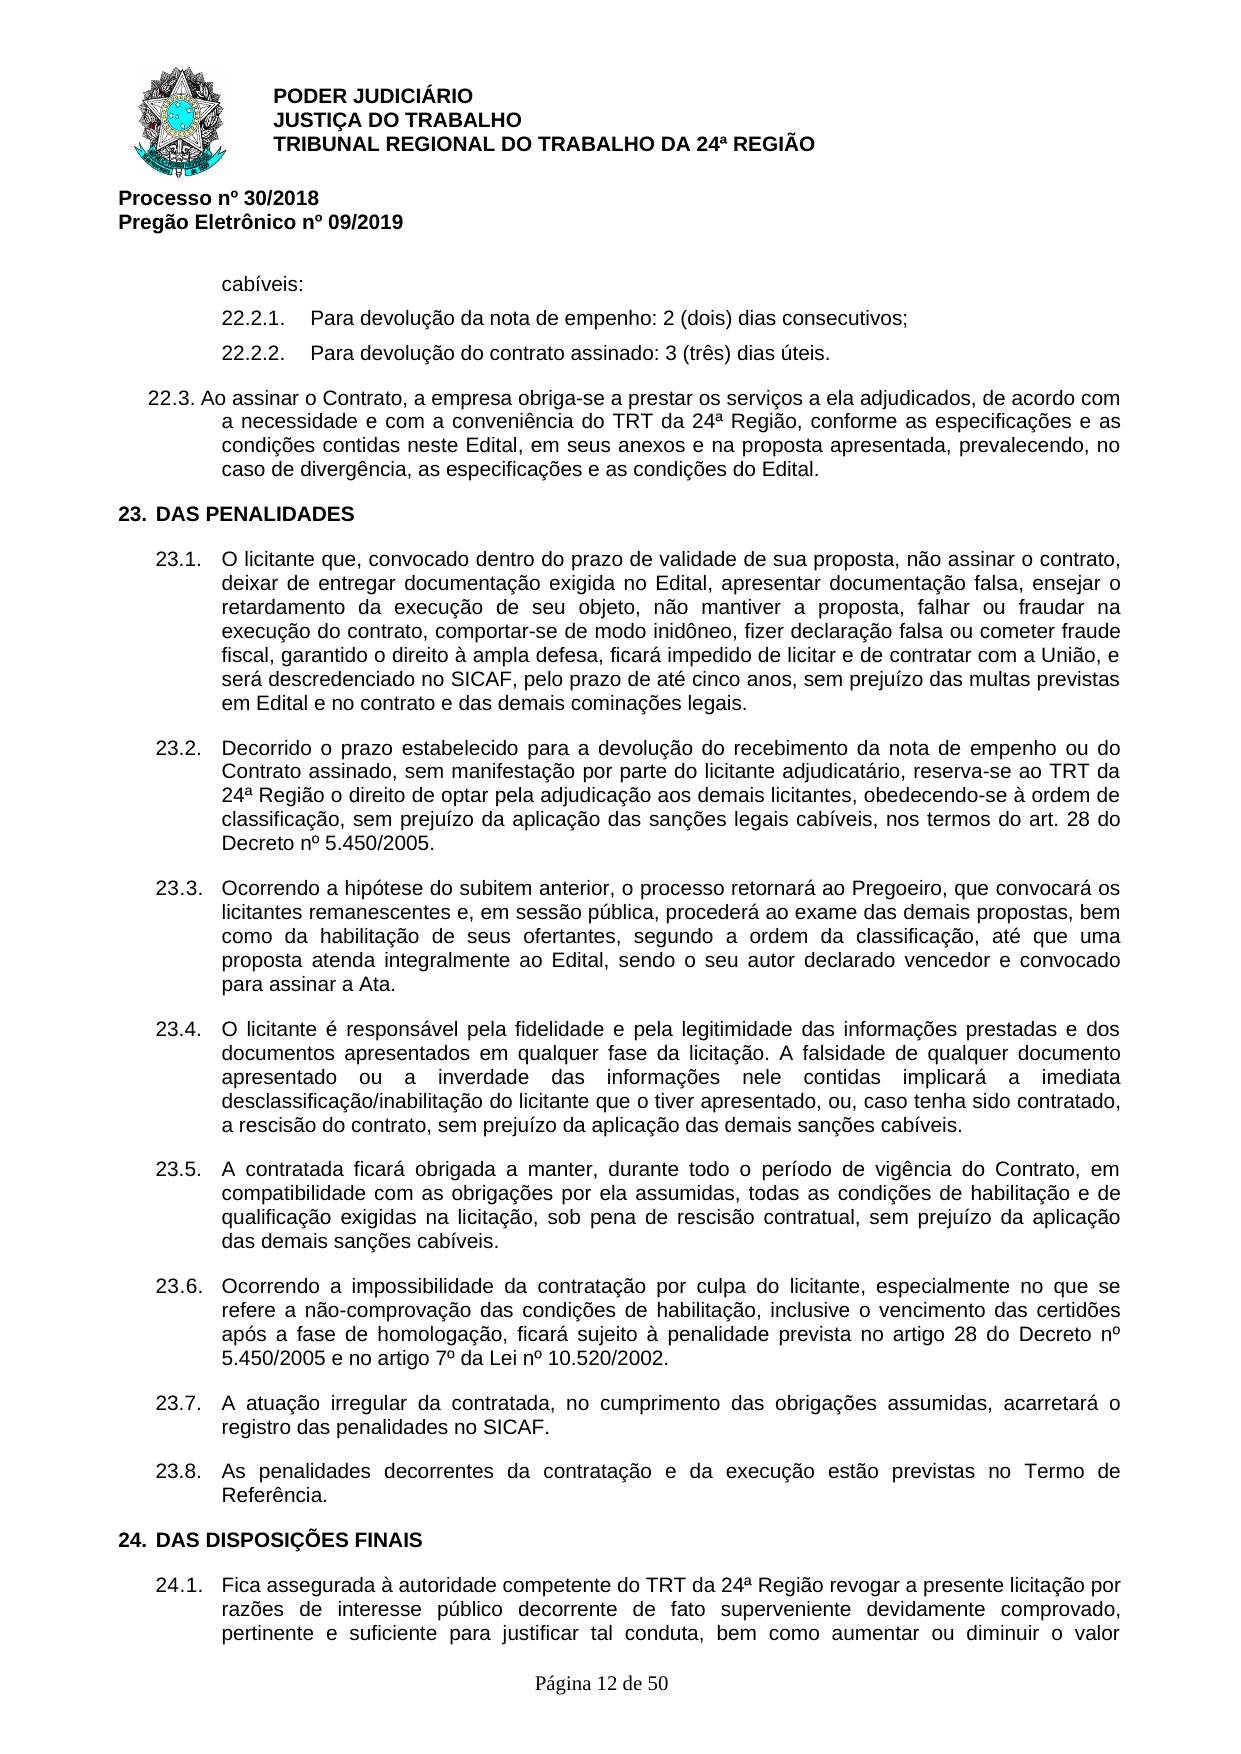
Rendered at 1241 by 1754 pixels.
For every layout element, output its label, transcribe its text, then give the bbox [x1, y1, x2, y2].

list A contratada ficará obrigada a manter, durante todo o período de vigência do Contrato, em compatibilidade com as obrigações por ela assumidas, todas as condições de habilitação e de qualificação exigidas na licitação, sob pena de rescisão contratual, sem prejuízo da aplicação das demais sanções cabíveis. [155, 1157, 1122, 1253]
list As penalidades decorrentes da contratação e da execução estão previstas no Termo de Referência. [155, 1459, 1122, 1507]
list Ao assinar o Contrato, a empresa obriga-se a prestar os serviços a ela adjudicados, de acordo com a necessidade e com a conveniência do TRT da 24ª Região, conforme as especificações e as condições contidas neste Edital, em seus anexos e na proposta apresentada, prevalecendo, no caso de divergência, as especificações e as condições do Edital. [148, 385, 1122, 481]
list Decorrido o prazo estabelecido para a devolução do recebimento da nota de empenho ou do Contrato assinado, sem manifestação por parte do licitante adjudicatário, reserva-se ao TRT da 24ª Região o direito de optar pela adjudicação aos demais licitantes, obedecendo-se à ordem de classificação, sem prejuízo da aplicação das sanções legais cabíveis, nos termos do art. 28 do Decreto nº 5.450/2005. [155, 735, 1122, 855]
list Ocorrendo a impossibilidade da contratação por culpa do licitante, especialmente no que se refere a não-comprovação das condições de habilitação, inclusive o vencimento das certidões após a fase de homologação, ficará sujeito à penalidade prevista no artigo 28 do Decreto nº 5.450/2005 e no artigo 7º da Lei nº 10.520/2002. [155, 1274, 1122, 1370]
list Fica assegurada à autoridade competente do TRT da 24ª Região revogar a presente licitação por razões de interesse público decorrente de fato superveniente devidamente comprovado, pertinente e suficiente para justificar tal conduta, bem como aumentar ou diminuir o valor [155, 1573, 1122, 1645]
list DAS PENALIDADES [118, 502, 1122, 526]
list Para devolução da nota de empenho: 2 (dois) dias consecutivos; [221, 306, 1122, 330]
list DAS DISPOSIÇÕES FINAIS [118, 1528, 1122, 1552]
list A atuação irregular da contratada, no cumprimento das obrigações assumidas, acarretará o registro das penalidades no SICAF. [155, 1391, 1122, 1438]
list Ocorrendo a hipótese do subitem anterior, o processo retornará ao Pregoeiro, que convocará os licitantes remanescentes e, em sessão pública, procederá ao exame das demais propostas, bem como da habilitação de seus ofertantes, segundo a ordem da classificação, até que uma proposta atenda integralmente ao Edital, sendo o seu autor declarado vencedor e convocado para assinar a Ata. [155, 876, 1122, 996]
picture [133, 66, 228, 178]
list cabíveis: [148, 272, 1122, 296]
list Para devolução do contrato assinado: 3 (três) dias úteis. [221, 341, 1122, 364]
list O licitante é responsável pela fidelidade e pela legitimidade das informações prestadas e dos documentos apresentados em qualquer fase da licitação. A falsidade de qualquer documento apresentado ou a inverdade das informações nele contidas implicará a imediata desclassificação/inabilitação do licitante que o tiver apresentado, ou, caso tenha sido contratado, a rescisão do contrato, sem prejuízo da aplicação das demais sanções cabíveis. [155, 1017, 1122, 1136]
list O licitante que, convocado dentro do prazo de validade de sua proposta, não assinar o contrato, deixar de entregar documentação exigida no Edital, apresentar documentação falsa, ensejar o retardamento da execução de seu objeto, não mantiver a proposta, falhar ou fraudar na execução do contrato, comportar-se de modo inidôneo, fizer declaração falsa ou cometer fraude fiscal, garantido o direito à ampla defesa, ficará impedido de licitar e de contratar com a União, e será descredenciado no SICAF, pelo prazo de até cinco anos, sem prejuízo das multas previstas em Edital e no contrato e das demais cominações legais. [155, 547, 1122, 714]
